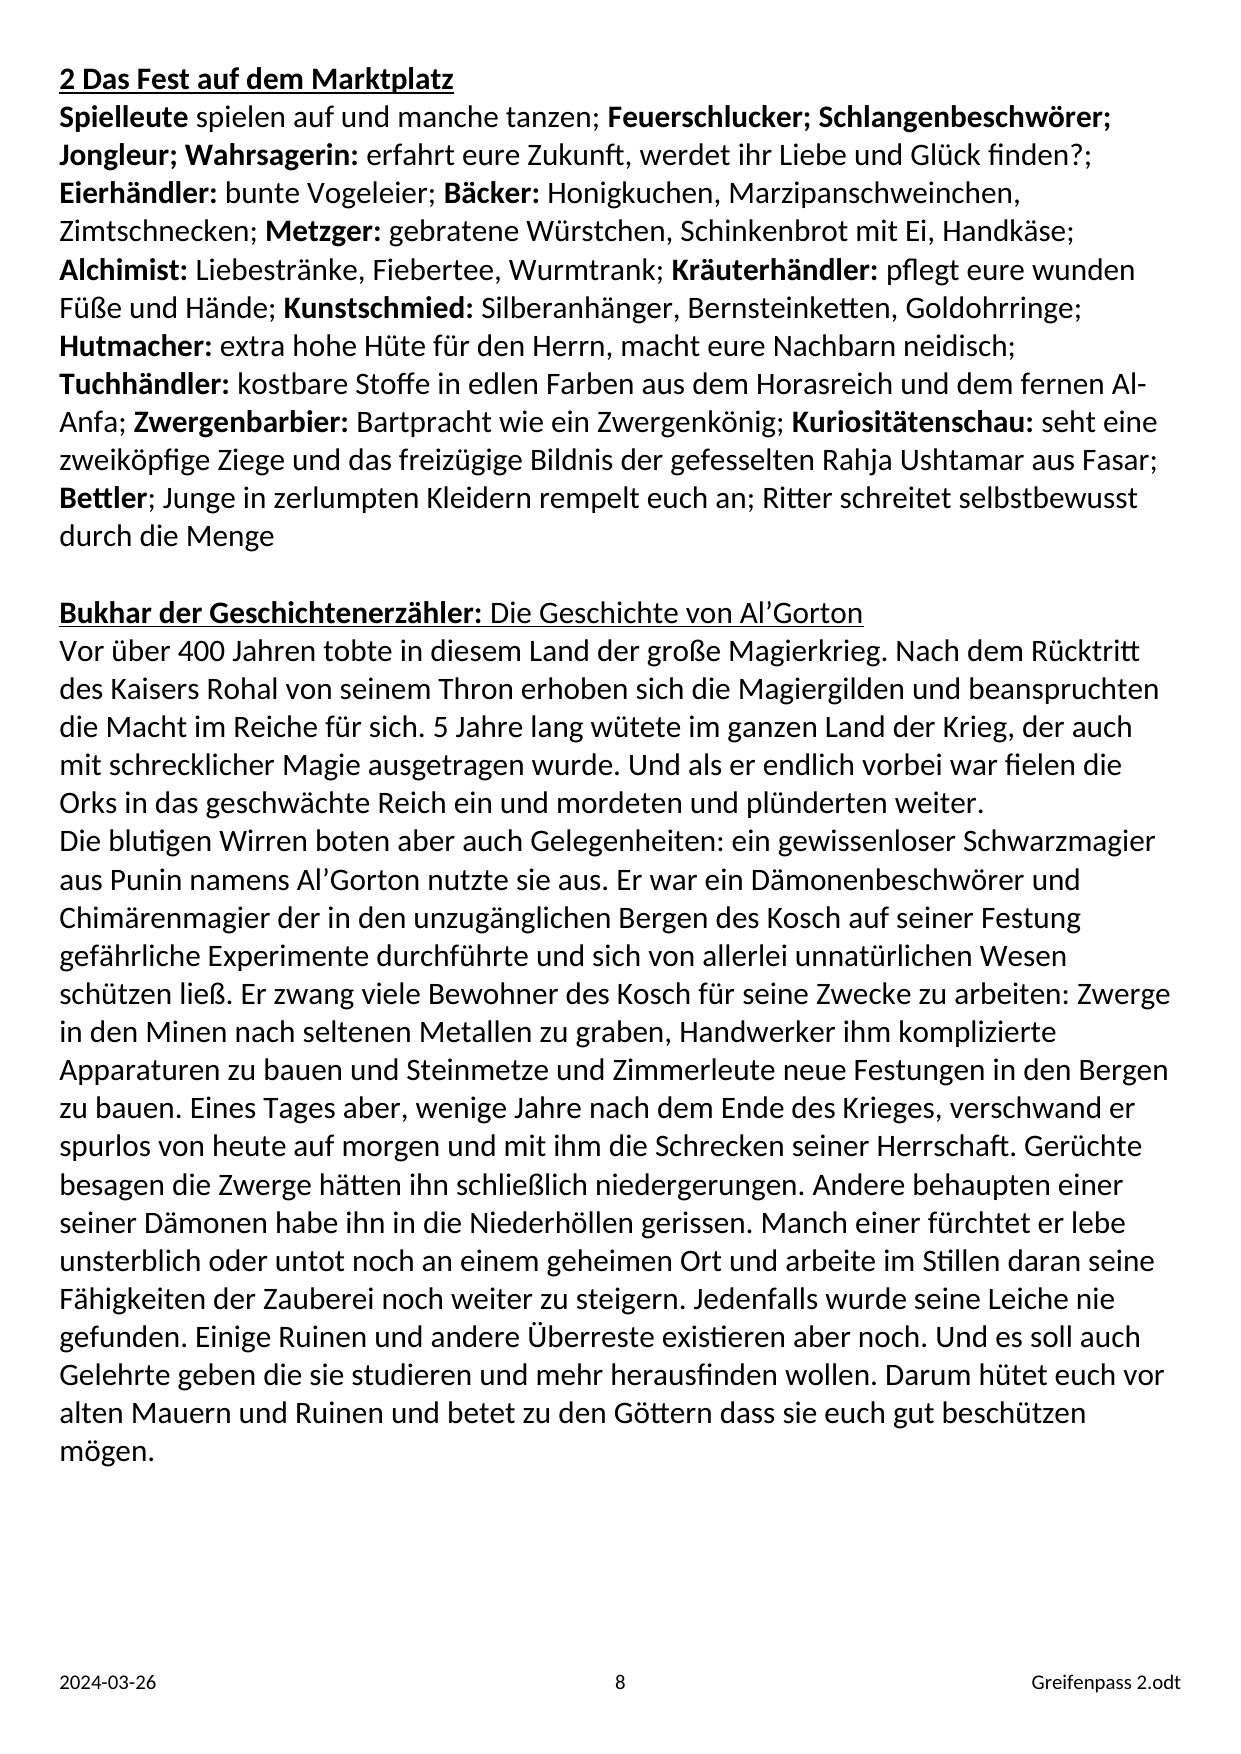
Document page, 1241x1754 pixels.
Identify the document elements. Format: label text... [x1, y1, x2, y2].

text Spielleute spielen auf und manche tanzen; Feuerschlucker; Schlangenbeschwörer; Jongleur; Wahrsagerin: erfahrt eure Zukunft, werdet ihr Liebe und Glück finden?; Eierhändler: bunte Vogeleier; Bäcker: Honigkuchen, Marzipanschweinchen, Zimtschnecken; Metzger: gebratene Würstchen, Schinkenbrot mit Ei, Handkäse; Alchimist: Liebestränke, Fiebertee, Wurmtrank; Kräuterhändler: pflegt eure wunden Füße und Hände; Kunstschmied: Silberanhänger, Bernsteinketten, Goldohrringe; Hutmacher: extra hohe Hüte für den Herrn, macht eure Nachbarn neidisch; Tuchhändler: kostbare Stoffe in edlen Farben aus dem Horasreich und dem fernen Al-Anfa; Zwergenbarbier: Bartpracht wie ein Zwergenkönig; Kuriositätenschau: seht eine zweiköpfige Ziege und das freizügige Bildnis der gefesselten Rahja Ushtamar aus Fasar; Bettler; Junge in zerlumpten Kleidern rempelt euch an; Ritter schreitet selbstbewusst durch die Menge [59, 97, 1181, 555]
text 2 Das Fest auf dem Marktplatz [59, 59, 1181, 97]
text Die blutigen Wirren boten aber auch Gelegenheiten: ein gewissenloser Schwarzmagier aus Punin namens Al’Gorton nutzte sie aus. Er war ein Dämonenbeschwörer und Chimärenmagier der in den unzugänglichen Bergen des Kosch auf seiner Festung gefährliche Experimente durchführte und sich von allerlei unnatürlichen Wesen schützen ließ. Er zwang viele Bewohner des Kosch für seine Zwecke zu arbeiten: Zwerge in den Minen nach seltenen Metallen zu graben, Handwerker ihm komplizierte Apparaturen zu bauen und Steinmetze und Zimmerleute neue Festungen in den Bergen zu bauen. Eines Tages aber, wenige Jahre nach dem Ende des Krieges, verschwand er spurlos von heute auf morgen und mit ihm die Schrecken seiner Herrschaft. Gerüchte besagen die Zwerge hätten ihn schließlich niedergerungen. Andere behaupten einer seiner Dämonen habe ihn in die Niederhöllen gerissen. Manch einer fürchtet er lebe unsterblich oder untot noch an einem geheimen Ort und arbeite im Stillen daran seine Fähigkeiten der Zauberei noch weiter zu steigern. Jedenfalls wurde seine Leiche nie gefunden. Einige Ruinen und andere Überreste existieren aber noch. Und es soll auch Gelehrte geben die sie studieren und mehr herausfinden wollen. Darum hütet euch vor alten Mauern und Ruinen und betet zu den Göttern dass sie euch gut beschützen mögen. [59, 822, 1181, 1470]
text Bukhar der Geschichtenerzähler: Die Geschichte von Al’Gorton [59, 593, 1181, 631]
text Vor über 400 Jahren tobte in diesem Land der große Magierkrieg. Nach dem Rücktritt des Kaisers Rohal von seinem Thron erhoben sich die Magiergilden und beanspruchten die Macht im Reiche für sich. 5 Jahre lang wütete im ganzen Land der Krieg, der auch mit schrecklicher Magie ausgetragen wurde. Und als er endlich vorbei war fielen die Orks in das geschwächte Reich ein und mordeten und plünderten weiter. [59, 631, 1181, 822]
